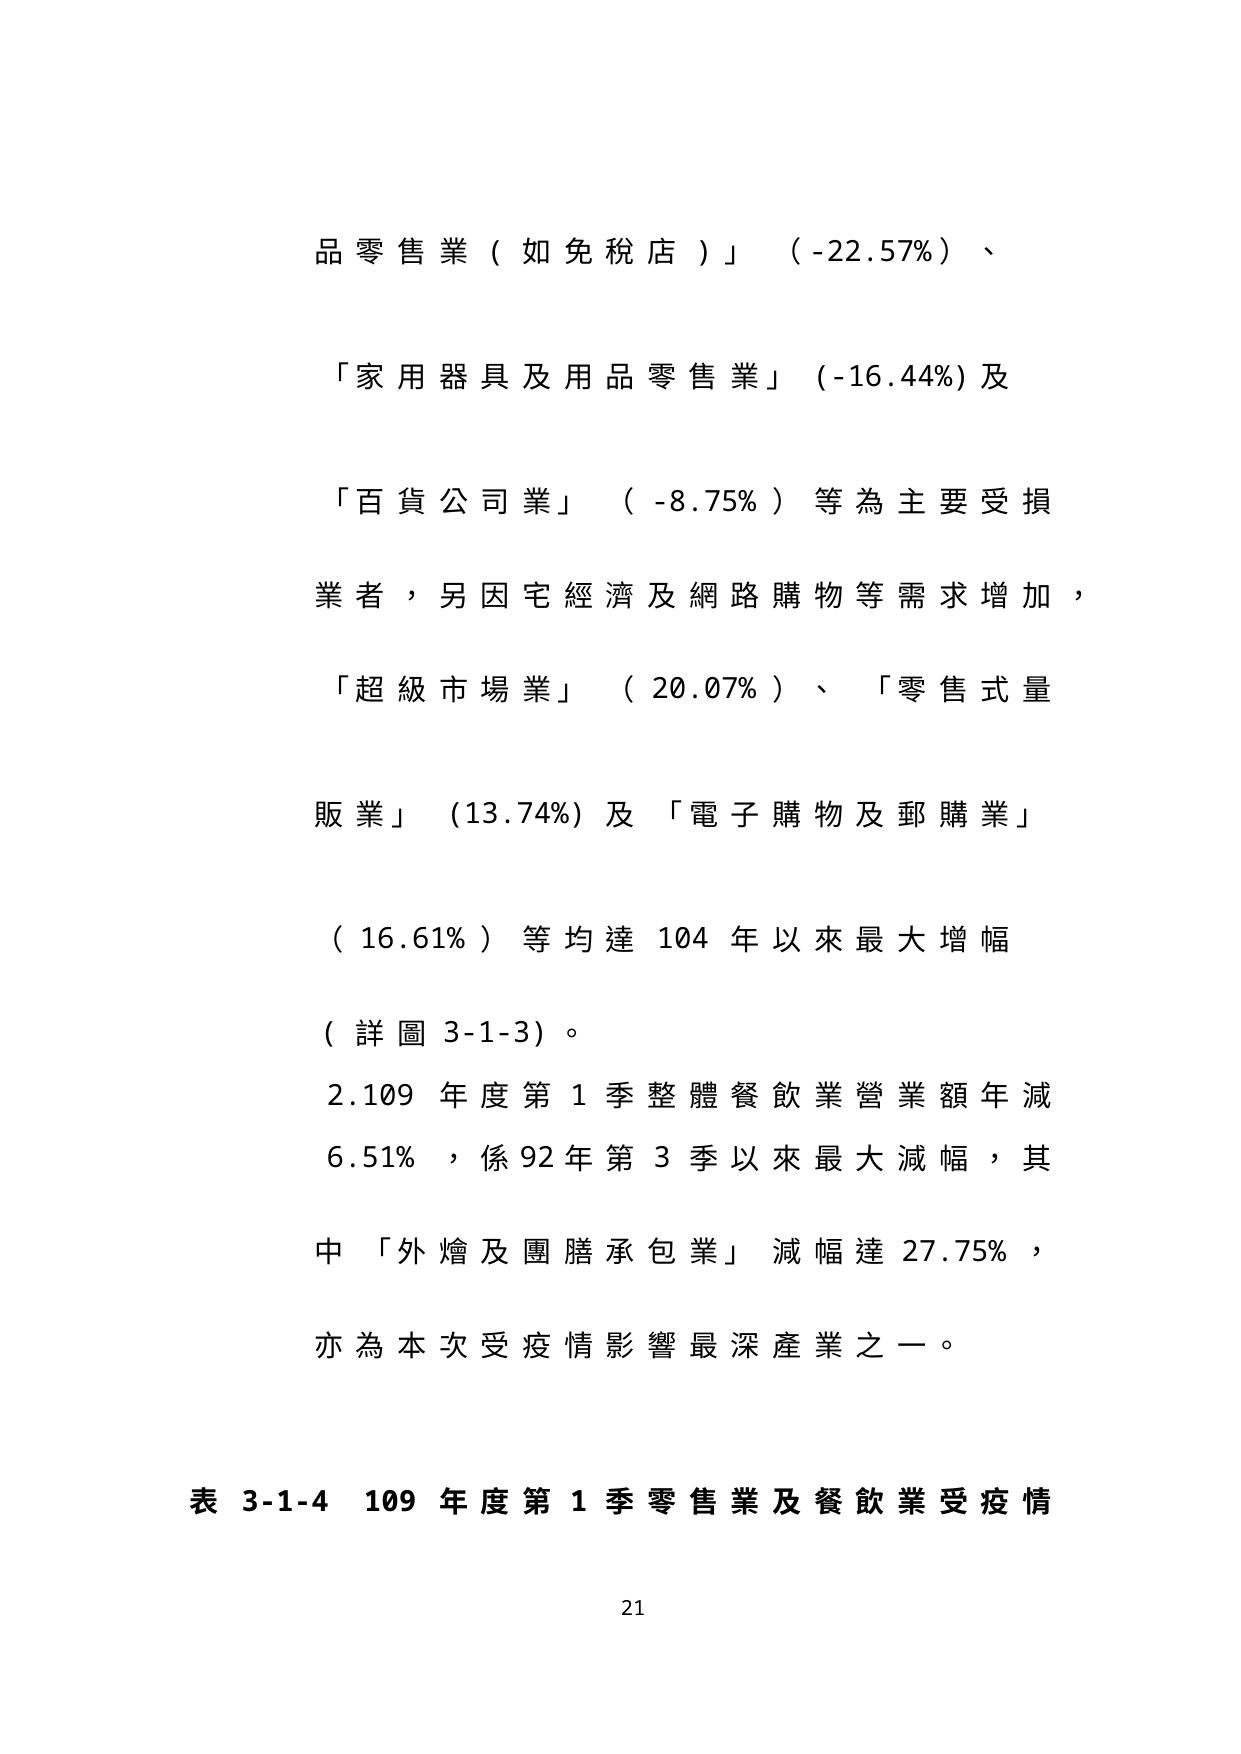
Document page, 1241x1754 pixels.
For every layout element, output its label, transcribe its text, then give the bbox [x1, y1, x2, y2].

text 表3-1-4 109年度第1季零售業及餐飲業受疫情 [183, 1427, 1058, 1552]
text 2.109年度第1季整體餐飲業營業額年減6.51%，係92年第3季以來最大減幅，其中「外燴及團膳承包業」減幅達27.75%，亦為本次受疫情影響最深產業之一。 [271, 1052, 1058, 1365]
text 1.參據經濟部統計，109年度第1季整體零售業之營業額較108年度第1季衰退0.62%，就各細業別比較以「其他綜合商品零售業(如免稅店)」（-22.57%）、「家用器具及用品零售業」(-16.44%)及「百貨公司業」（-8.75%）等為主要受損業者，另因宅經濟及網路購物等需求增加，「超級市場業」（20.07%）、「零售式量販業」(13.74%)及「電子購物及郵購業」（16.61%）等均達104年以來最大增幅(詳圖3-1-3)。 [271, 177, 1058, 1052]
